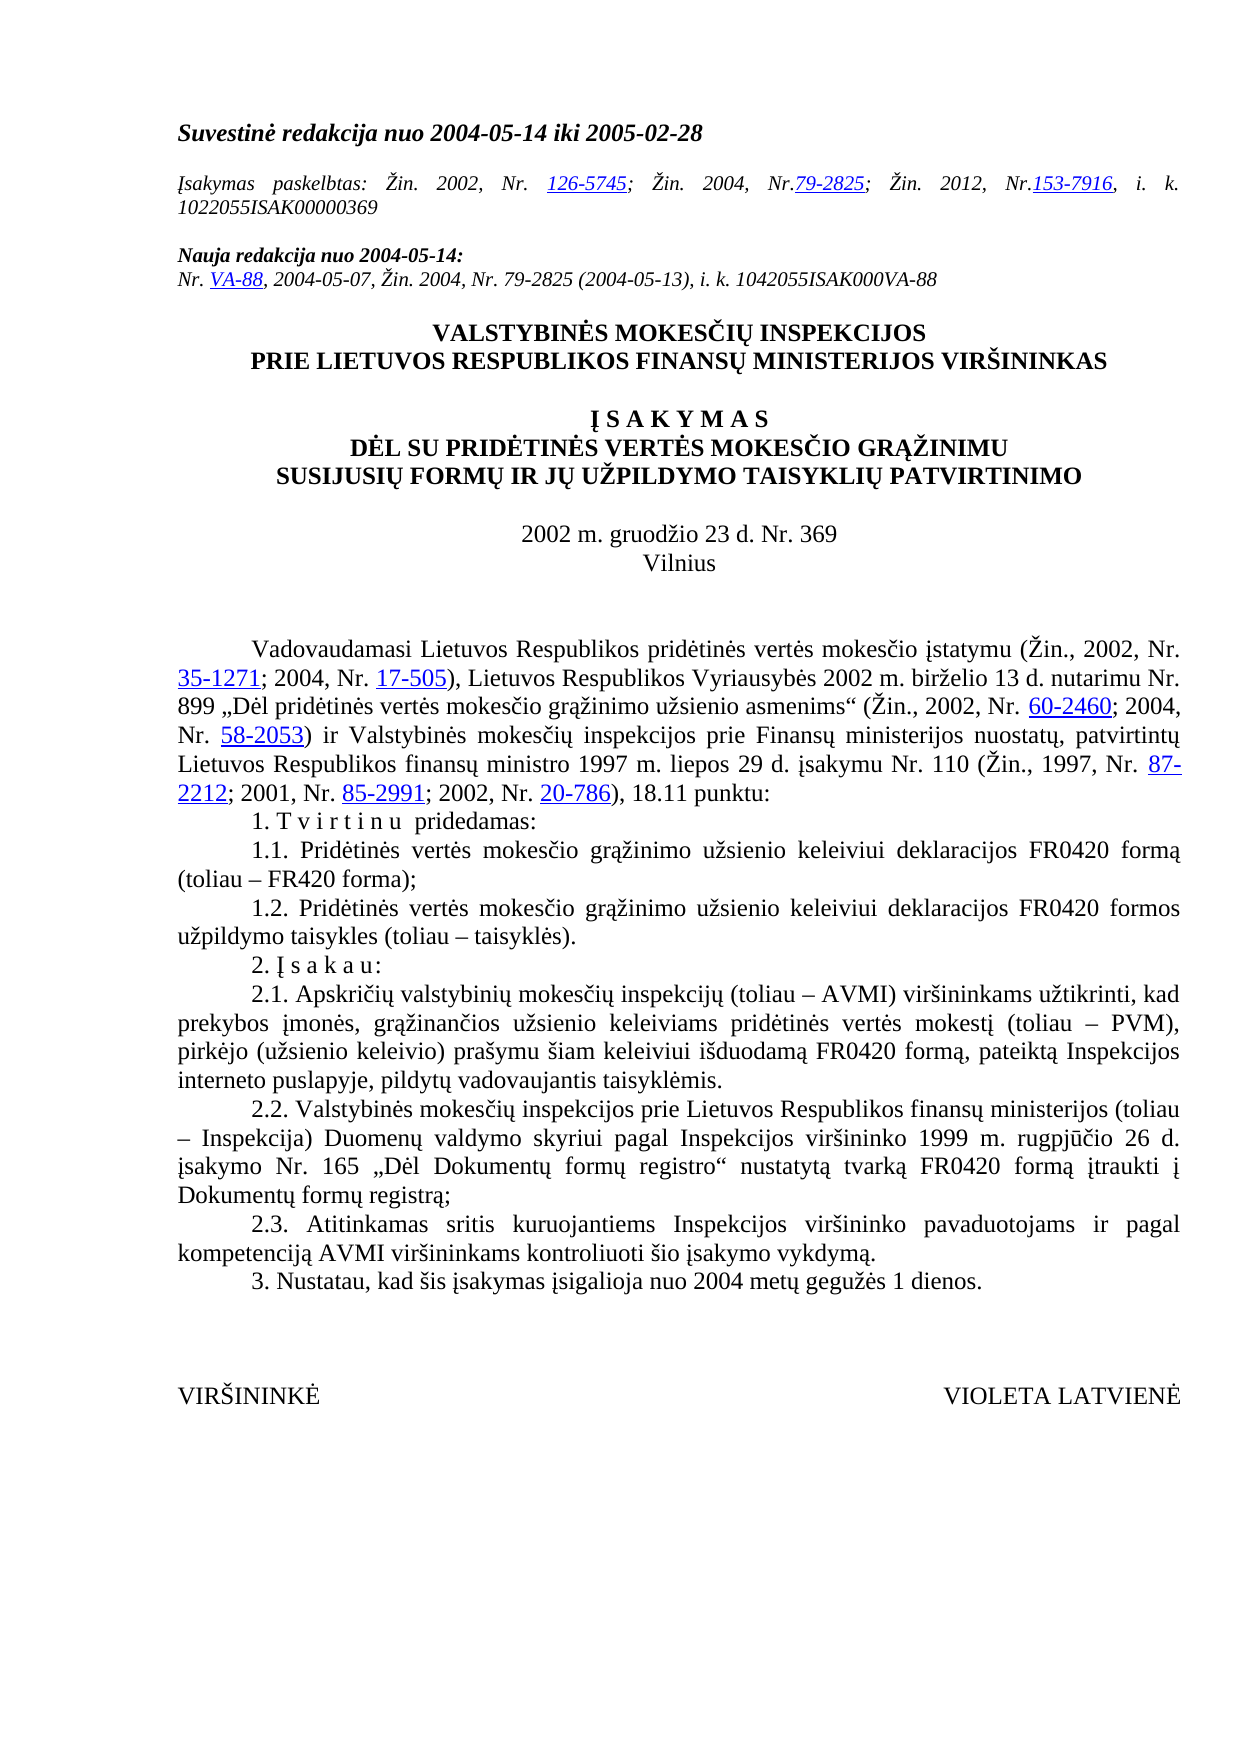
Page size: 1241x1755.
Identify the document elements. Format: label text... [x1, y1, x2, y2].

text 2. Įsakau: [177, 950, 1181, 979]
text Vilnius [177, 548, 1181, 576]
text Įsakymas paskelbtas: Žin. 2002, Nr. 126-5745; Žin. 2004, Nr.79-2825; Žin. 2012, Nr.153-7916, i. k. 1022055ISAK00000369 [177, 171, 1181, 219]
text VIRŠININKĖ VIOLETA LATVIENĖ [177, 1381, 1181, 1410]
text PRIE LIETUVOS RESPUBLIKOS FINANSŲ MINISTERIJOS VIRŠININKas [177, 346, 1181, 375]
text susijusių formų IR JŲ UŽPILDYMO TAISYKLIŲ patvirtinimo [177, 461, 1181, 490]
text Suvestinė redakcija nuo 2004-05-14 iki 2005-02-28 [177, 118, 1181, 147]
text 1. Tvirtinu pridedamas: [177, 806, 1181, 835]
text VALSTYBINĖS MOKESČIŲ INSPEKCIJOS [177, 318, 1181, 346]
text 2.2. Valstybinės mokesčių inspekcijos prie Lietuvos Respublikos finansų ministerijos (toliau – Inspekcija) Duomenų valdymo skyriui pagal Inspekcijos viršininko 1999 m. rugpjūčio 26 d. įsakymo Nr. 165 „Dėl Dokumentų formų registro“ nustatytą tvarką FR0420 formą įtraukti į Dokumentų formų registrą; [177, 1094, 1181, 1209]
text 1.1. Pridėtinės vertės mokesčio grąžinimo užsienio keleiviui deklaracijos FR0420 formą (toliau – FR420 forma); [177, 835, 1181, 893]
text Nauja redakcija nuo 2004-05-14: [177, 243, 1181, 267]
text Nr. VA-88, 2004-05-07, Žin. 2004, Nr. 79-2825 (2004-05-13), i. k. 1042055ISAK000VA-88 [177, 267, 1181, 291]
text 3. Nustatau, kad šis įsakymas įsigalioja nuo 2004 metų gegužės 1 dienos. [177, 1266, 1181, 1295]
text 2.3. Atitinkamas sritis kuruojantiems Inspekcijos viršininko pavaduotojams ir pagal kompetenciją AVMI viršininkams kontroliuoti šio įsakymo vykdymą. [177, 1209, 1181, 1266]
text 1.2. Pridėtinės vertės mokesčio grąžinimo užsienio keleiviui deklaracijos FR0420 formos užpildymo taisykles (toliau – taisyklės). [177, 893, 1181, 950]
text 2002 m. gruodžio 23 d. Nr. 369 [177, 519, 1181, 548]
text 2.1. Apskričių valstybinių mokesčių inspekcijų (toliau – AVMI) viršininkams užtikrinti, kad prekybos įmonės, grąžinančios užsienio keleiviams pridėtinės vertės mokestį (toliau – PVM), pirkėjo (užsienio keleivio) prašymu šiam keleiviui išduodamą FR0420 formą, pateiktą Inspekcijos interneto puslapyje, pildytų vadovaujantis taisyklėmis. [177, 979, 1181, 1094]
text Vadovaudamasi Lietuvos Respublikos pridėtinės vertės mokesčio įstatymu (Žin., 2002, Nr. 35-1271; 2004, Nr. 17-505), Lietuvos Respublikos Vyriausybės 2002 m. birželio 13 d. nutarimu Nr. 899 „Dėl pridėtinės vertės mokesčio grąžinimo užsienio asmenims“ (Žin., 2002, Nr. 60-2460; 2004, Nr. 58-2053) ir Valstybinės mokesčių inspekcijos prie Finansų ministerijos nuostatų, patvirtintų Lietuvos Respublikos finansų ministro 1997 m. liepos 29 d. įsakymu Nr. 110 (Žin., 1997, Nr. 87-2212; 2001, Nr. 85-2991; 2002, Nr. 20-786), 18.11 punktu: [177, 634, 1181, 806]
text įsakymas [177, 404, 1181, 433]
text dėl su pridėtinės vertės mokesčiO GRĄŽINIMU [177, 433, 1181, 461]
